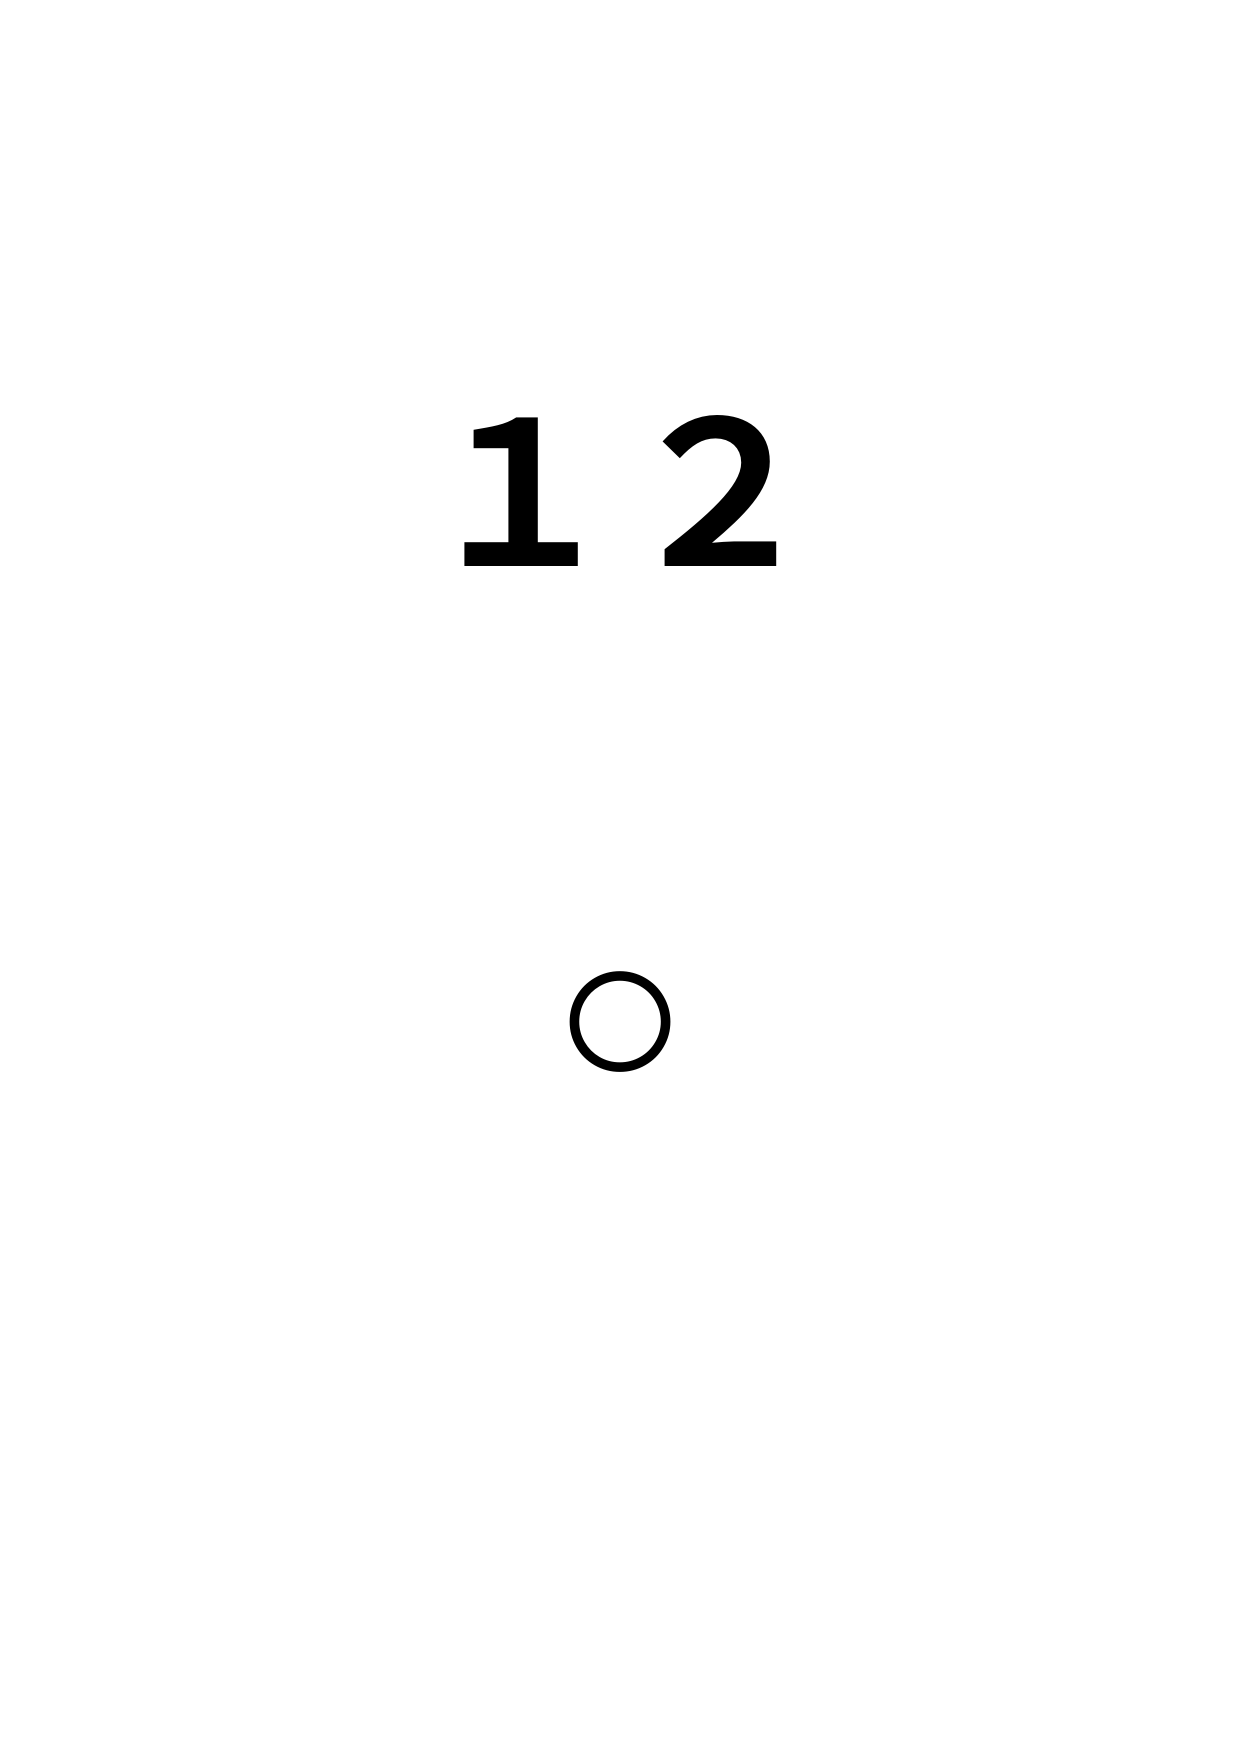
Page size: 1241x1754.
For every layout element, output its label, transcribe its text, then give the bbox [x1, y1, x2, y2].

text １２ [118, 381, 1122, 614]
text ○ [118, 877, 1122, 1139]
